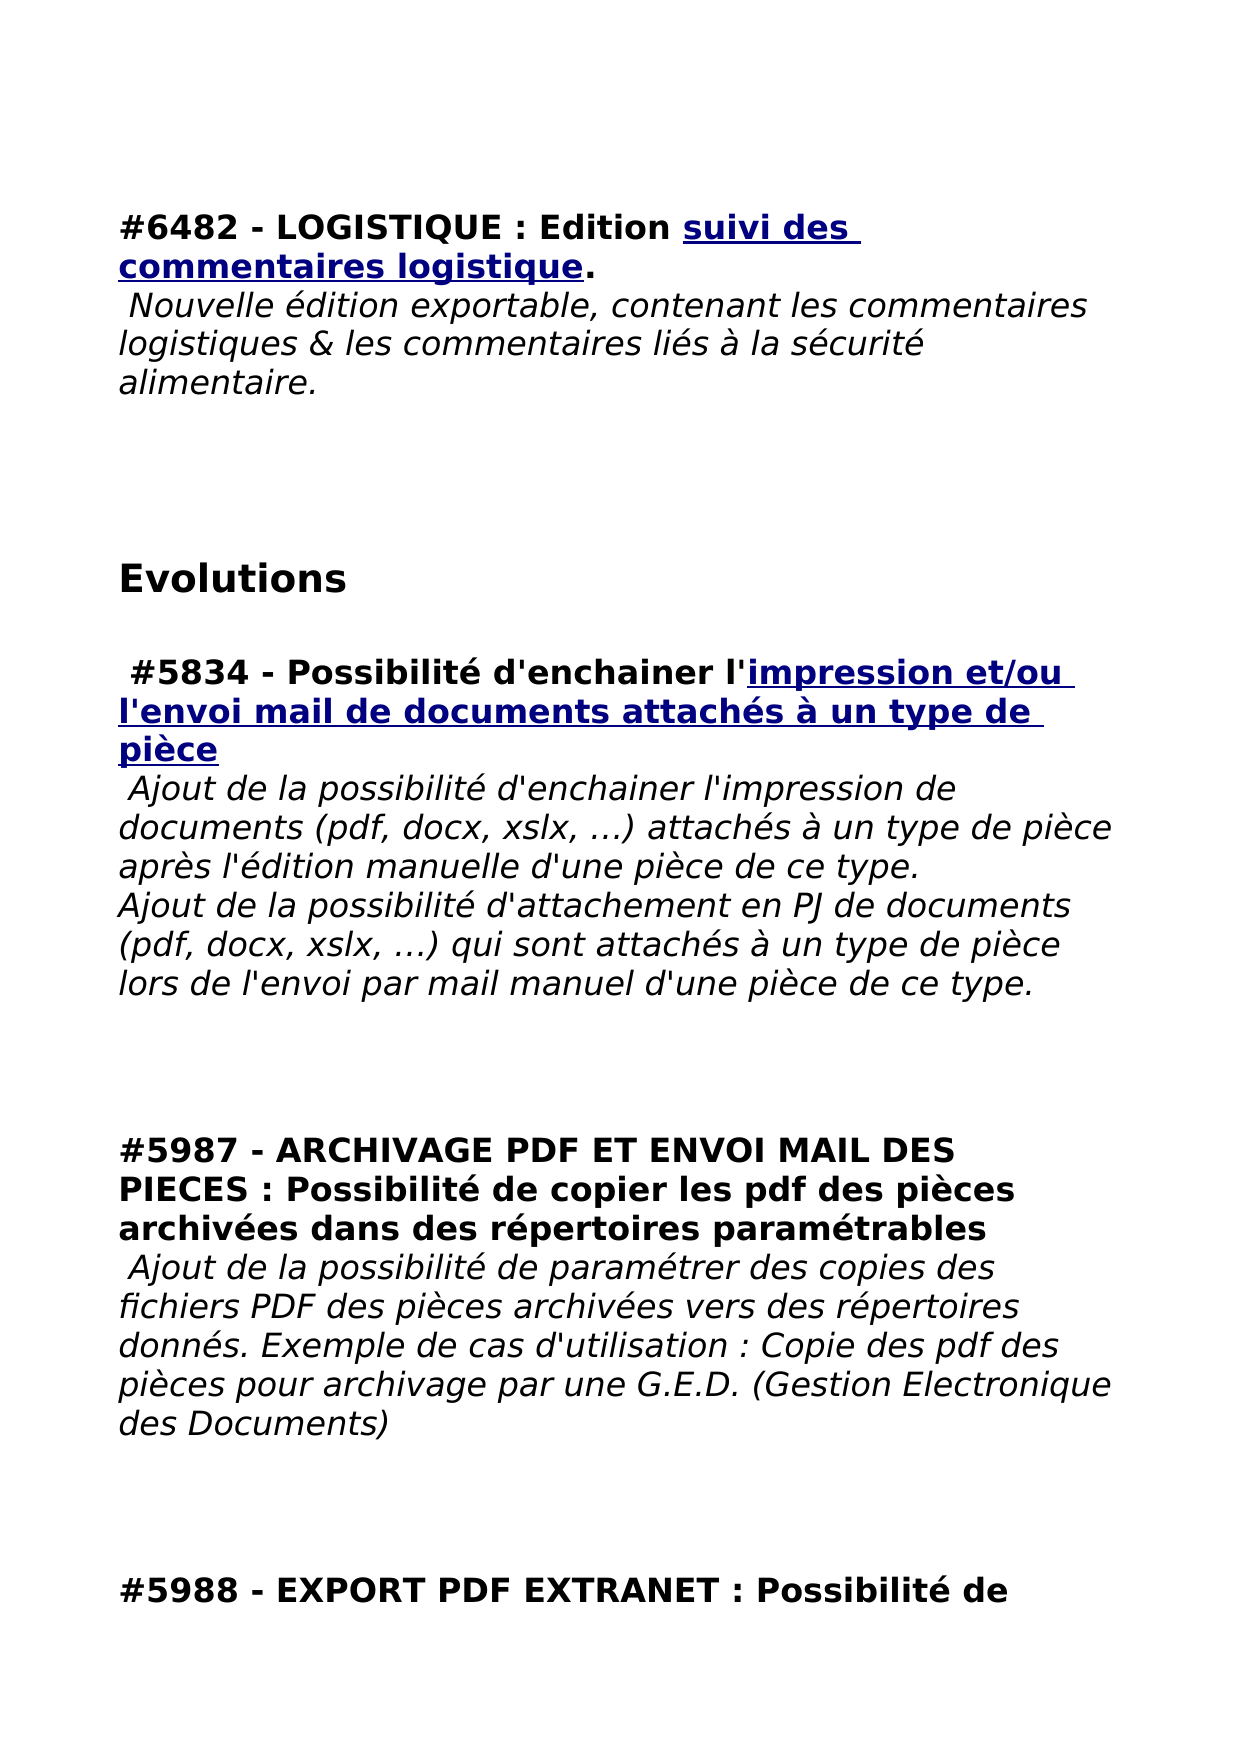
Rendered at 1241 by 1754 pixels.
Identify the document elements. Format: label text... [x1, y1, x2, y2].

subtitle Evolutions [118, 557, 1122, 602]
text #5988 - EXPORT PDF EXTRANET : Possibilité de [118, 1572, 1122, 1611]
text #5987 - ARCHIVAGE PDF ET ENVOI MAIL DES PIECES : Possibilité de copier les pdf des pièces archivées dans des répertoires paramétrables Ajout de la possibilité de paramétrer des copies des fichiers PDF des pièces archivées vers des répertoires donnés. Exemple de cas d'utilisation : Copie des pdf des pièces pour archivage par une G.E.D. (Gestion Electronique des Documents) [118, 1132, 1122, 1559]
text [118, 118, 1122, 196]
text #6482 - LOGISTIQUE : Edition suivi des commentaires logistique. Nouvelle édition exportable, contenant les commentaires logistiques & les commentaires liés à la sécurité alimentaire. [118, 208, 1122, 519]
text #5834 - Possibilité d'enchainer l'impression et/ou l'envoi mail de documents attachés à un type de pièce Ajout de la possibilité d'enchainer l'impression de documents (pdf, docx, xslx, …) attachés à un type de pièce après l'édition manuelle d'une pièce de ce type. Ajout de la possibilité d'attachement en PJ de documents (pdf, docx, xslx, …) qui sont attachés à un type de pièce lors de l'envoi par mail manuel d'une pièce de ce type. [118, 614, 1122, 1119]
